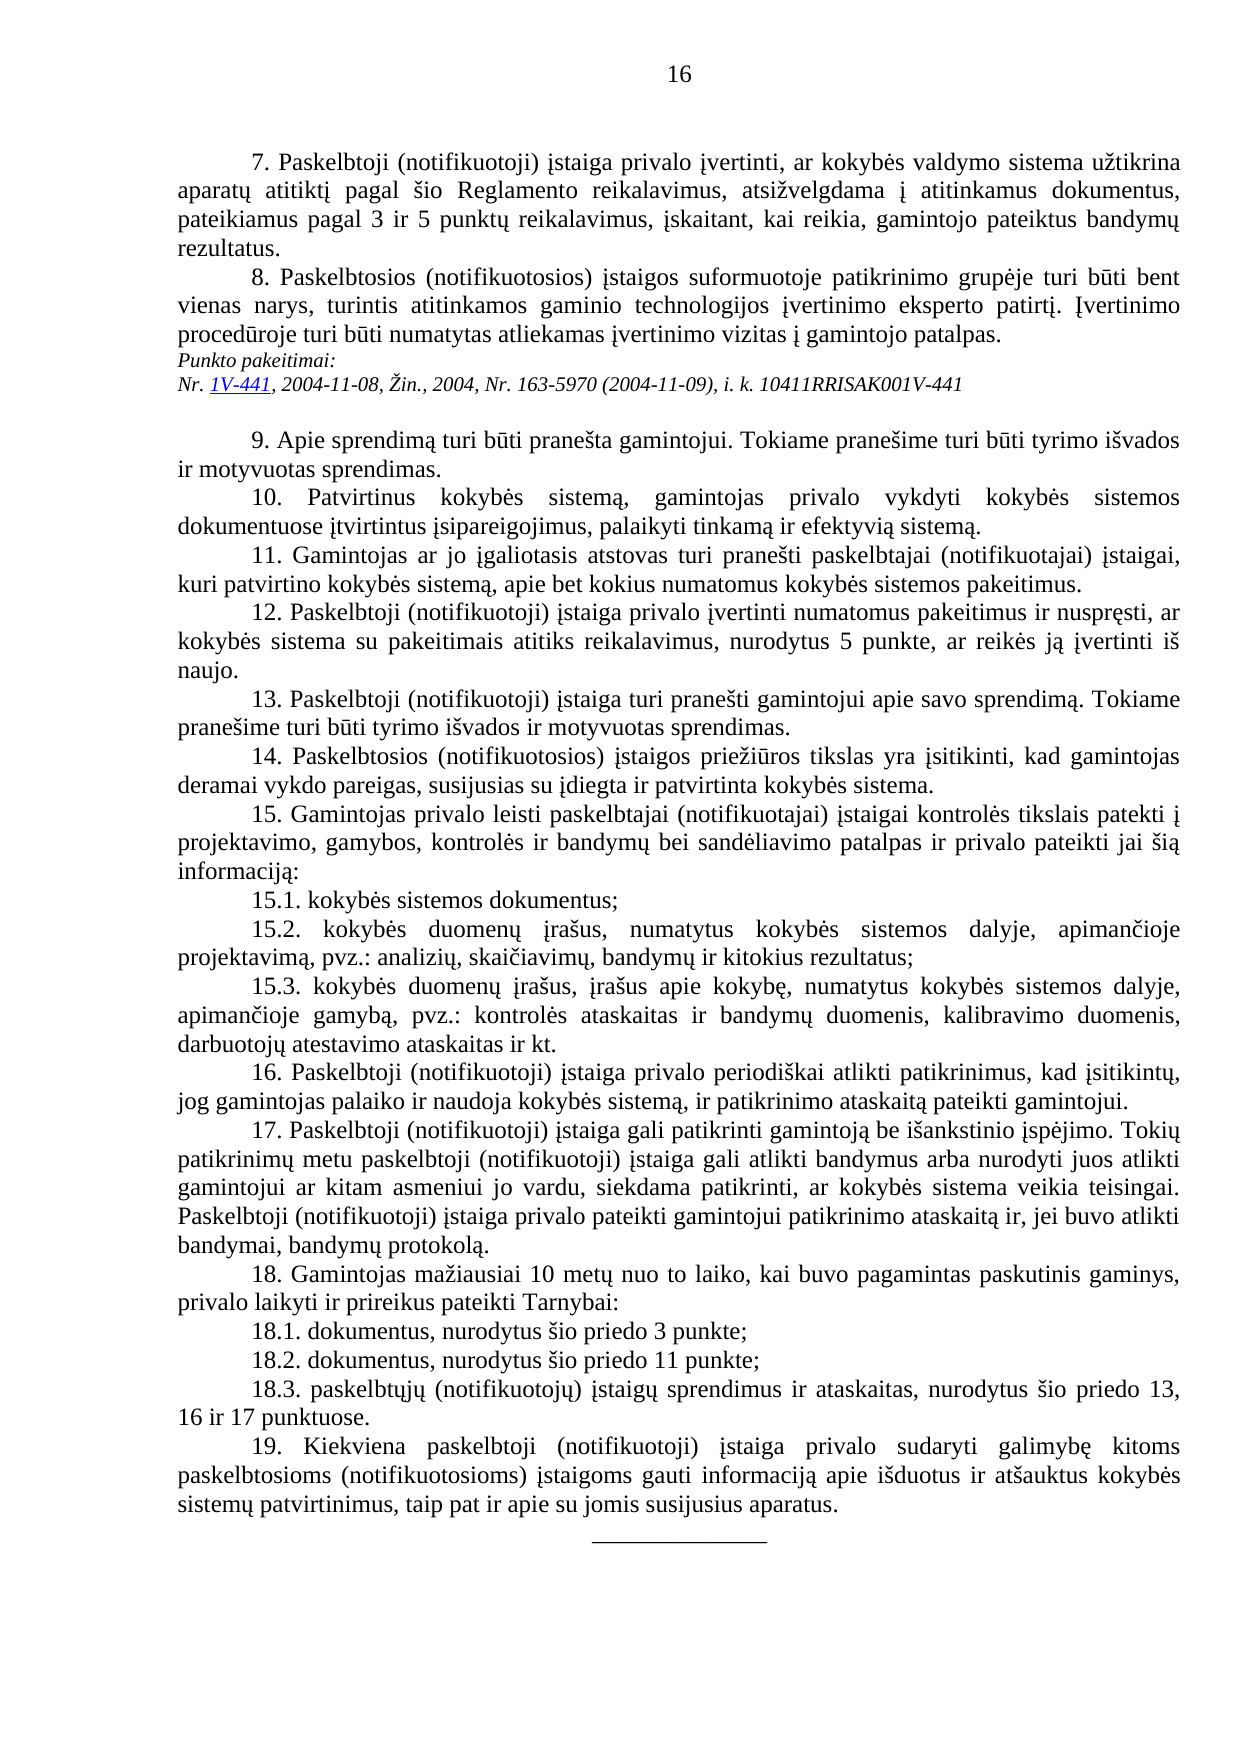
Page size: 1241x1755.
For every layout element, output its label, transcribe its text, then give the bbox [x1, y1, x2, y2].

text 15. Gamintojas privalo leisti paskelbtajai (notifikuotajai) įstaigai kontrolės tikslais patekti į projektavimo, gamybos, kontrolės ir bandymų bei sandėliavimo patalpas ir privalo pateikti jai šią informaciją: [177, 799, 1181, 885]
text 18. Gamintojas mažiausiai 10 metų nuo to laiko, kai buvo pagamintas paskutinis gaminys, privalo laikyti ir prireikus pateikti Tarnybai: [177, 1259, 1181, 1316]
text 7. Paskelbtoji (notifikuotoji) įstaiga privalo įvertinti, ar kokybės valdymo sistema užtikrina aparatų atitiktį pagal šio Reglamento reikalavimus, atsižvelgdama į atitinkamus dokumentus, pateikiamus pagal 3 ir 5 punktų reikalavimus, įskaitant, kai reikia, gamintojo pateiktus bandymų rezultatus. [177, 147, 1181, 262]
text 18.2. dokumentus, nurodytus šio priedo 11 punkte; [177, 1345, 1181, 1374]
text 12. Paskelbtoji (notifikuotoji) įstaiga privalo įvertinti numatomus pakeitimus ir nuspręsti, ar kokybės sistema su pakeitimais atitiks reikalavimus, nurodytus 5 punkte, ar reikės ją įvertinti iš naujo. [177, 597, 1181, 684]
text Punkto pakeitimai: [177, 348, 1181, 372]
text 9. Apie sprendimą turi būti pranešta gamintojui. Tokiame pranešime turi būti tyrimo išvados ir motyvuotas sprendimas. [177, 425, 1181, 482]
text 14. Paskelbtosios (notifikuotosios) įstaigos priežiūros tikslas yra įsitikinti, kad gamintojas deramai vykdo pareigas, susijusias su įdiegta ir patvirtinta kokybės sistema. [177, 741, 1181, 799]
text 18.1. dokumentus, nurodytus šio priedo 3 punkte; [177, 1316, 1181, 1345]
text 8. Paskelbtosios (notifikuotosios) įstaigos suformuotoje patikrinimo grupėje turi būti bent vienas narys, turintis atitinkamos gaminio technologijos įvertinimo eksperto patirtį. Įvertinimo procedūroje turi būti numatytas atliekamas įvertinimo vizitas į gamintojo patalpas. [177, 262, 1181, 348]
text 17. Paskelbtoji (notifikuotoji) įstaiga gali patikrinti gamintoją be išankstinio įspėjimo. Tokių patikrinimų metu paskelbtoji (notifikuotoji) įstaiga gali atlikti bandymus arba nurodyti juos atlikti gamintojui ar kitam asmeniui jo vardu, siekdama patikrinti, ar kokybės sistema veikia teisingai. Paskelbtoji (notifikuotoji) įstaiga privalo pateikti gamintojui patikrinimo ataskaitą ir, jei buvo atlikti bandymai, bandymų protokolą. [177, 1115, 1181, 1259]
text 13. Paskelbtoji (notifikuotoji) įstaiga turi pranešti gamintojui apie savo sprendimą. Tokiame pranešime turi būti tyrimo išvados ir motyvuotas sprendimas. [177, 684, 1181, 741]
text Nr. 1V-441, 2004-11-08, Žin., 2004, Nr. 163-5970 (2004-11-09), i. k. 10411RRISAK001V-441 [177, 372, 1181, 396]
text 19. Kiekviena paskelbtoji (notifikuotoji) įstaiga privalo sudaryti galimybę kitoms paskelbtosioms (notifikuotosioms) įstaigoms gauti informaciją apie išduotus ir atšauktus kokybės sistemų patvirtinimus, taip pat ir apie su jomis susijusius aparatus. [177, 1431, 1181, 1517]
text 16. Paskelbtoji (notifikuotoji) įstaiga privalo periodiškai atlikti patikrinimus, kad įsitikintų, jog gamintojas palaiko ir naudoja kokybės sistemą, ir patikrinimo ataskaitą pateikti gamintojui. [177, 1057, 1181, 1115]
text 15.2. kokybės duomenų įrašus, numatytus kokybės sistemos dalyje, apimančioje projektavimą, pvz.: analizių, skaičiavimų, bandymų ir kitokius rezultatus; [177, 914, 1181, 971]
text 15.3. kokybės duomenų įrašus, įrašus apie kokybę, numatytus kokybės sistemos dalyje, apimančioje gamybą, pvz.: kontrolės ataskaitas ir bandymų duomenis, kalibravimo duomenis, darbuotojų atestavimo ataskaitas ir kt. [177, 971, 1181, 1057]
text ______________ [177, 1517, 1181, 1546]
text 15.1. kokybės sistemos dokumentus; [177, 885, 1181, 914]
text 11. Gamintojas ar jo įgaliotasis atstovas turi pranešti paskelbtajai (notifikuotajai) įstaigai, kuri patvirtino kokybės sistemą, apie bet kokius numatomus kokybės sistemos pakeitimus. [177, 540, 1181, 597]
text 10. Patvirtinus kokybės sistemą, gamintojas privalo vykdyti kokybės sistemos dokumentuose įtvirtintus įsipareigojimus, palaikyti tinkamą ir efektyvią sistemą. [177, 482, 1181, 540]
text 18.3. paskelbtųjų (notifikuotojų) įstaigų sprendimus ir ataskaitas, nurodytus šio priedo 13, 16 ir 17 punktuose. [177, 1374, 1181, 1431]
